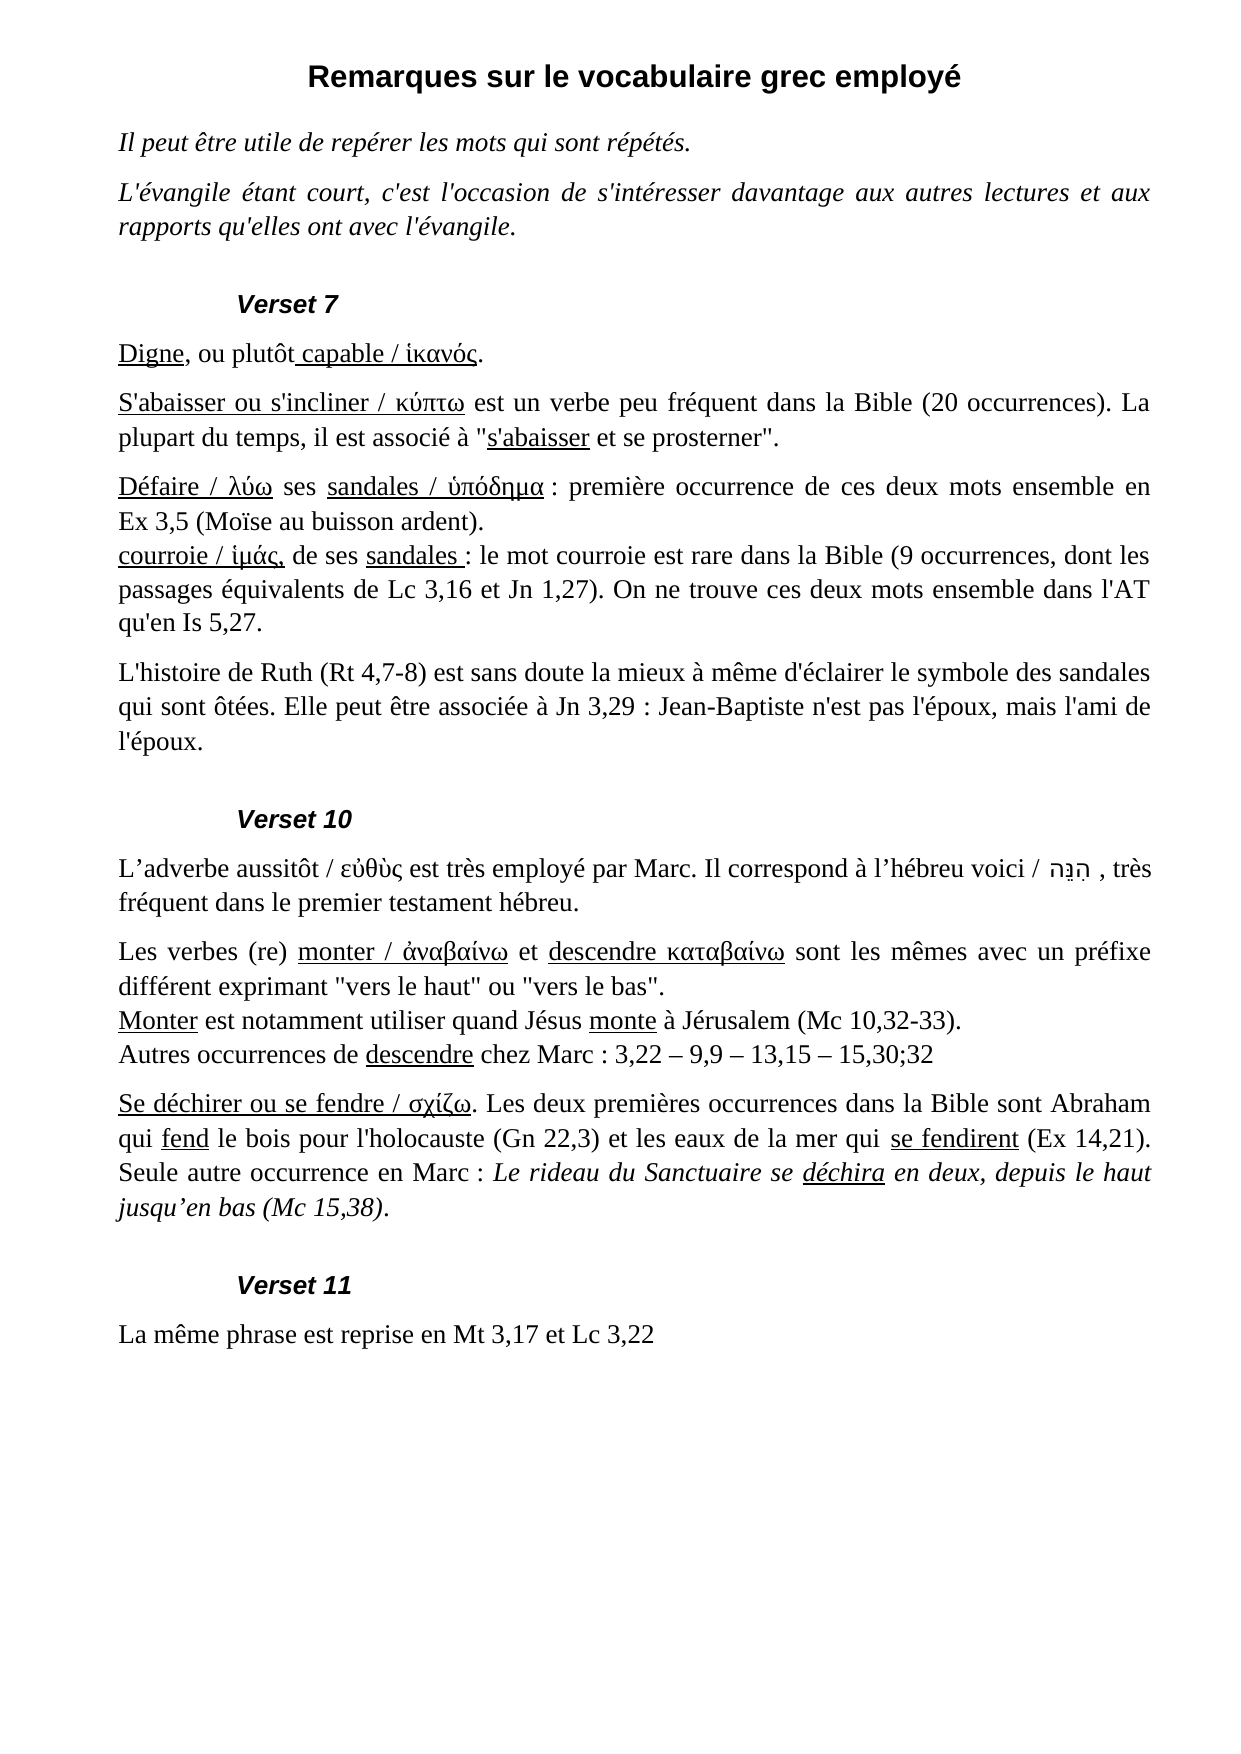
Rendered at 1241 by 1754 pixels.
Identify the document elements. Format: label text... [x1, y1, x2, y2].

text S'abaisser ou s'incliner / κύπτω est un verbe peu fréquent dans la Bible (20 occurrences). La plupart du temps, il est associé à "s'abaisser et se prosterner". [118, 388, 1152, 452]
text L'évangile étant court, c'est l'occasion de s'intéresser davantage aux autres lectures et aux rapports qu'elles ont avec l'évangile. [118, 177, 1152, 241]
text Digne, ou plutôt capable / ἱκανός. [118, 338, 1152, 368]
text Autres occurrences de descendre chez Marc : 3,22 – 9,9 – 13,15 – 15,30;32 [118, 1039, 1152, 1069]
text Il peut être utile de repérer les mots qui sont répétés. [118, 128, 1152, 158]
subtitle Remarques sur le vocabulaire grec employé [118, 59, 1152, 94]
text Monter est notamment utiliser quand Jésus monte à Jérusalem (Mc 10,32-33). [118, 1006, 1152, 1036]
text courroie / ἱμάς, de ses sandales : le mot courroie est rare dans la Bible (9 occurrences, dont les passages équivalents de Lc 3,16 et Jn 1,27). On ne trouve ces deux mots ensemble dans l'AT qu'en Is 5,27. [118, 540, 1152, 637]
text Défaire / λύω ses sandales / ὑπόδημα : première occurrence de ces deux mots ensemble en Ex 3,5 (Moïse au buisson ardent). [118, 471, 1152, 536]
text L'histoire de Ruth (Rt 4,7-8) est sans doute la mieux à même d'éclairer le symbole des sandales qui sont ôtées. Elle peut être associée à Jn 3,29 : Jean-Baptiste n'est pas l'époux, mais l'ami de l'époux. [118, 657, 1152, 756]
subtitle Verset 11 [236, 1271, 1152, 1300]
text La même phrase est reprise en Mt 3,17 et Lc 3,22 [118, 1319, 1152, 1349]
subtitle Verset 7 [236, 290, 1152, 319]
text Les verbes (re) monter / ἀναβαίνω et descendre καταβαίνω sont les mêmes avec un préfixe différent exprimant "vers le haut" ou "vers le bas". [118, 937, 1152, 1001]
text Se déchirer ou se fendre / σχίζω. Les deux premières occurrences dans la Bible sont Abraham qui fend le bois pour l'holocauste (Gn 22,3) et les eaux de la mer qui se fendirent (Ex 14,21). Seule autre occurrence en Marc : Le rideau du Sanctuaire se déchira en deux, depuis le haut jusqu’en bas (Mc 15,38). [118, 1088, 1152, 1222]
text L’adverbe aussitôt / εὐθὺς est très employé par Marc. Il correspond à l’hébreu voici / הִנֵּה , très fréquent dans le premier testament hébreu. [118, 853, 1152, 917]
subtitle Verset 10 [236, 804, 1152, 833]
